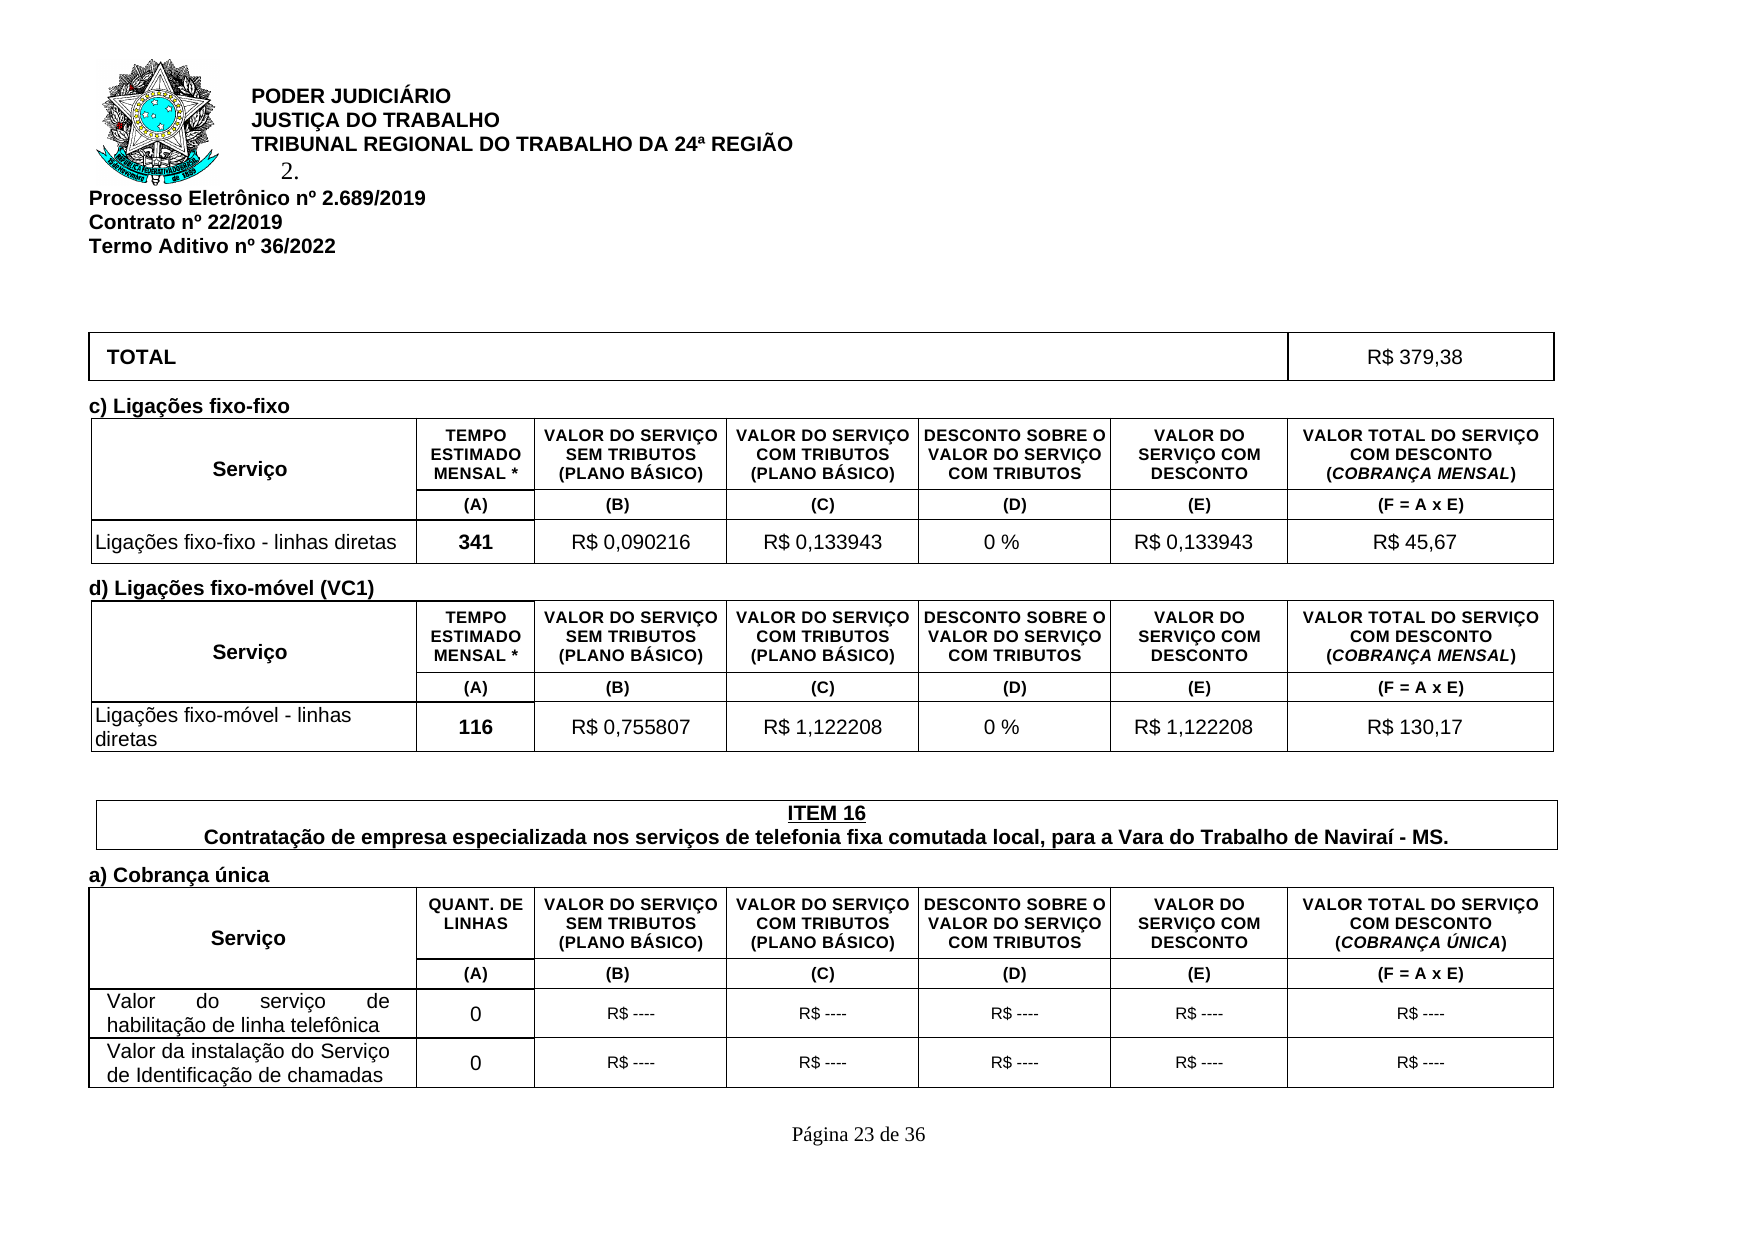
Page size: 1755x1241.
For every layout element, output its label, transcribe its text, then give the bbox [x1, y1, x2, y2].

table_header DESCONTO SOBRE O VALOR DO SERVIÇO COM TRIBUTOS [919, 888, 1110, 958]
table_header Serviço [90, 888, 416, 988]
table_cell R$ ---- [1111, 989, 1287, 1037]
table_cell (E) [1111, 490, 1287, 519]
table_cell R$ 130,17 [1288, 702, 1553, 751]
table_cell R$ ---- [535, 989, 726, 1037]
table_header VALOR DO SERVIÇO COM TRIBUTOS (PLANO BÁSICO) [727, 419, 918, 489]
table_cell (C) [727, 673, 918, 701]
table_cell (D) [919, 673, 1110, 701]
table_cell R$ 1,122208 [727, 702, 918, 751]
table_cell (F = A x E) [1288, 490, 1553, 519]
table_cell 341 [417, 521, 534, 563]
table_header Serviço [92, 419, 416, 519]
table_cell R$ ---- [1288, 989, 1553, 1037]
table_header ITEM 16 Contratação de empresa especializada nos serviços de telefonia fixa comutada local, para a Vara do Trabalho de Naviraí - MS. [97, 801, 1557, 849]
table_header VALOR TOTAL DO SERVIÇO COM DESCONTO (COBRANÇA MENSAL) [1288, 419, 1553, 489]
table_cell 0 % [919, 520, 1110, 563]
table_cell R$ 45,67 [1288, 520, 1553, 563]
table_cell (B) [535, 490, 726, 519]
table_header Serviço [92, 602, 416, 701]
table_cell (A) [417, 491, 534, 519]
table_cell (E) [1111, 673, 1287, 701]
table_cell (C) [727, 959, 918, 988]
table_header VALOR TOTAL DO SERVIÇO COM DESCONTO (COBRANÇA MENSAL) [1288, 601, 1553, 672]
table_header VALOR TOTAL DO SERVIÇO COM DESCONTO (COBRANÇA ÚNICA) [1288, 888, 1553, 958]
text d) Ligações fixo-móvel (VC1) [89, 576, 1754, 600]
table_cell R$ 1,122208 [1111, 702, 1287, 751]
table_header QUANT. DE LINHAS [417, 888, 534, 958]
table_cell (E) [1111, 959, 1287, 988]
table_header VALOR DO SERVIÇO COM TRIBUTOS (PLANO BÁSICO) [727, 888, 918, 958]
table_cell (A) [417, 673, 534, 701]
table_header DESCONTO SOBRE O VALOR DO SERVIÇO COM TRIBUTOS [919, 601, 1110, 672]
text a) Cobrança única [89, 863, 1754, 887]
table_header VALOR DO SERVIÇO SEM TRIBUTOS (PLANO BÁSICO) [535, 419, 726, 489]
table_header VALOR DO SERVIÇO COM TRIBUTOS (PLANO BÁSICO) [727, 601, 918, 672]
table_cell 0 [417, 990, 534, 1037]
table_cell R$ ---- [919, 1038, 1110, 1087]
text c) Ligações fixo-fixo [89, 394, 1754, 418]
table_cell R$ 0,133943 [727, 520, 918, 563]
table_cell R$ ---- [1111, 1038, 1287, 1087]
table_cell R$ ---- [535, 1038, 726, 1087]
table_cell (F = A x E) [1288, 959, 1553, 988]
table_header TEMPO ESTIMADO MENSAL * [417, 602, 534, 672]
table_cell R$ ---- [727, 1038, 918, 1087]
table_cell R$ ---- [1288, 1038, 1553, 1087]
table_header VALOR DO SERVIÇO COM DESCONTO [1111, 888, 1287, 958]
table_cell (C) [727, 490, 918, 519]
table_header VALOR DO SERVIÇO COM DESCONTO [1111, 419, 1287, 489]
table_cell TOTAL [90, 333, 1287, 380]
table_cell R$ 0,133943 [1111, 520, 1287, 563]
table_cell Ligações fixo-móvel - linhas diretas [92, 703, 416, 751]
table_cell 0 % [919, 702, 1110, 751]
table_header VALOR DO SERVIÇO SEM TRIBUTOS (PLANO BÁSICO) [535, 888, 726, 958]
table_cell (A) [417, 960, 534, 988]
table_cell (D) [919, 959, 1110, 988]
table_cell 116 [417, 703, 534, 751]
table_cell Valor do serviço de habilitação de linha telefônica [90, 990, 416, 1037]
table_cell (D) [919, 490, 1110, 519]
table_cell R$ 379,38 [1289, 333, 1553, 380]
table_cell R$ ---- [727, 989, 918, 1037]
table_cell (B) [535, 673, 726, 701]
table_cell R$ 0,090216 [535, 520, 726, 563]
table_cell Ligações fixo-fixo - linhas diretas [92, 521, 416, 563]
table_header VALOR DO SERVIÇO COM DESCONTO [1111, 601, 1287, 672]
table_header TEMPO ESTIMADO MENSAL * [417, 419, 534, 489]
table_cell R$ ---- [919, 989, 1110, 1037]
table_cell 0 [417, 1039, 534, 1087]
table_header DESCONTO SOBRE O VALOR DO SERVIÇO COM TRIBUTOS [919, 419, 1110, 489]
table_cell R$ 0,755807 [535, 702, 726, 751]
table_cell (B) [535, 959, 726, 988]
table_header VALOR DO SERVIÇO SEM TRIBUTOS (PLANO BÁSICO) [535, 601, 726, 672]
table_cell (F = A x E) [1288, 673, 1553, 701]
table_cell Valor da instalação do Serviço de Identificação de chamadas [90, 1039, 416, 1087]
